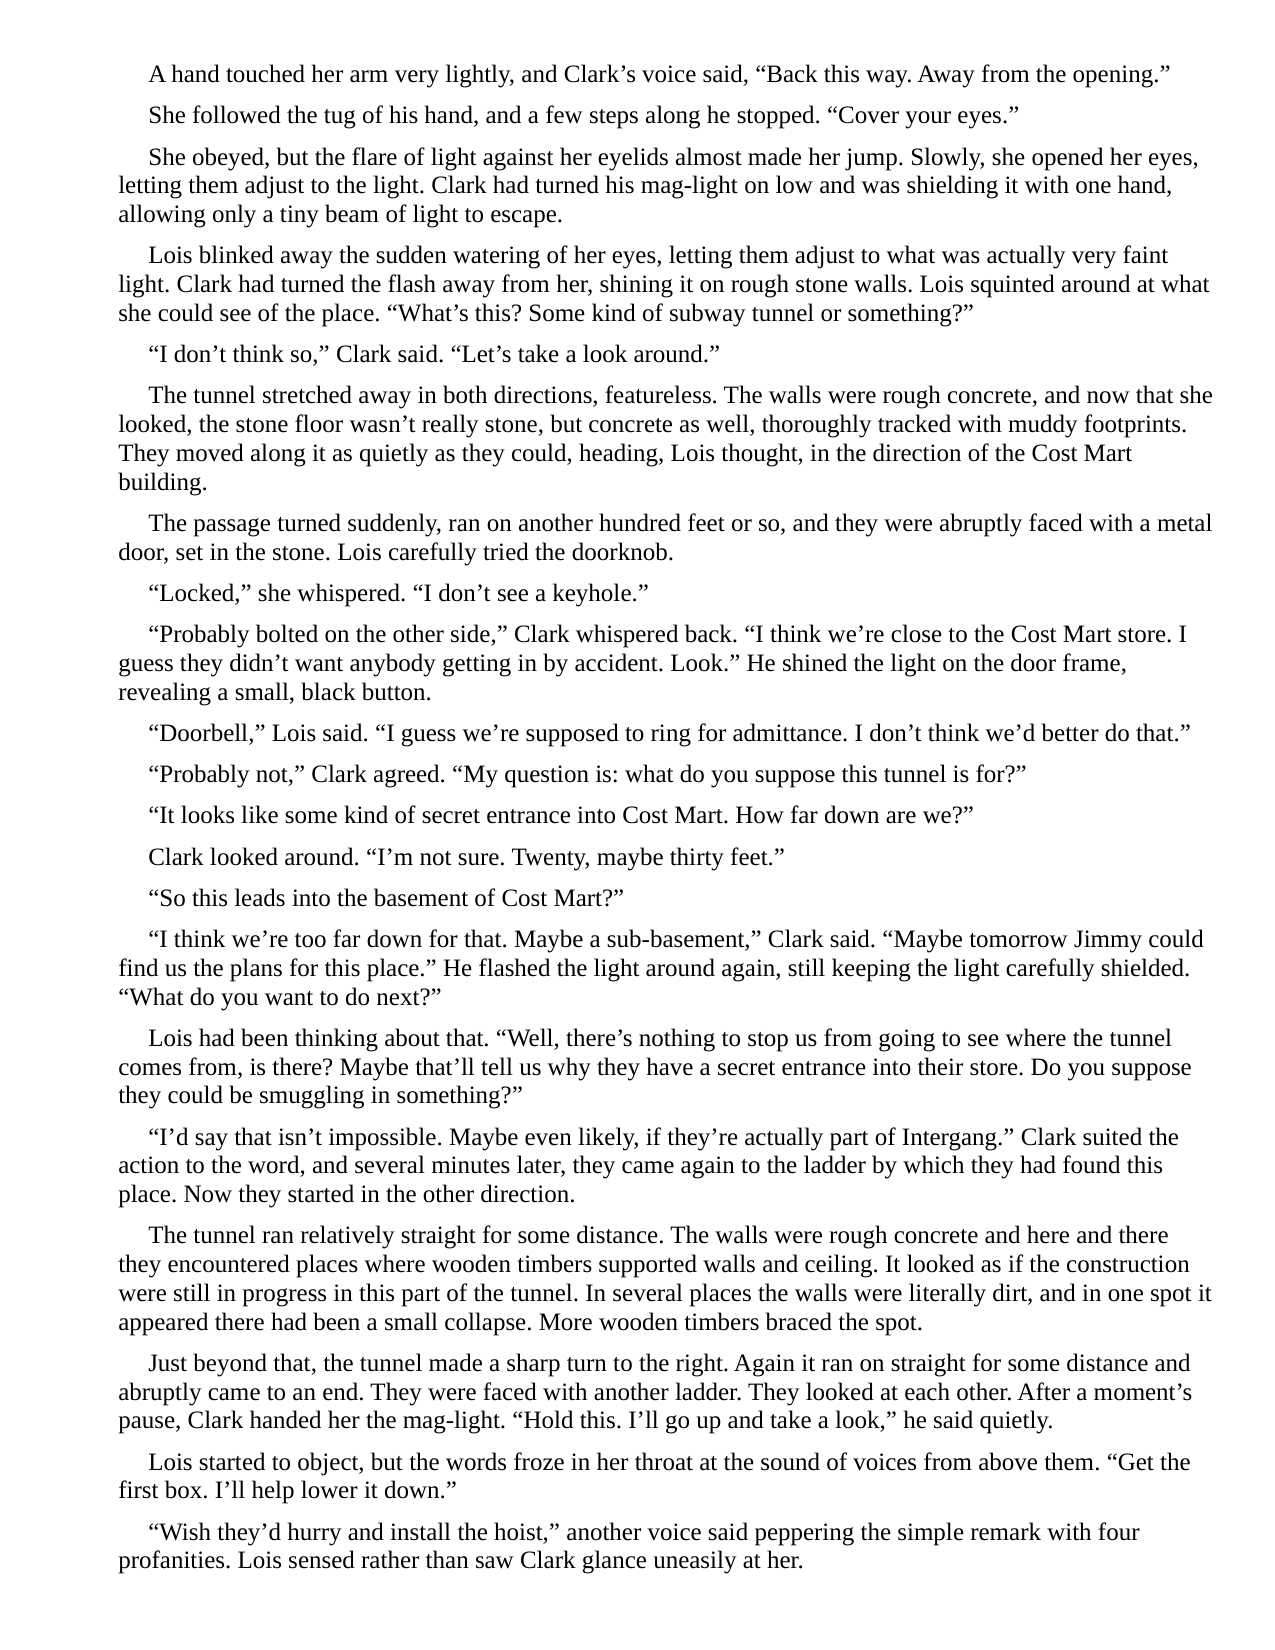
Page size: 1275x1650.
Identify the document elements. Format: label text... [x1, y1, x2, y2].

text “I don’t think so,” Clark said. “Let’s take a look around.” [118, 339, 1216, 368]
text “I think we’re too far down for that. Maybe a sub-basement,” Clark said. “Maybe tomorrow Jimmy could find us the plans for this place.” He flashed the light around again, still keeping the light carefully shielded. “What do you want to do next?” [118, 924, 1216, 1010]
text “I’d say that isn’t impossible. Maybe even likely, if they’re actually part of Intergang.” Clark suited the action to the word, and several minutes later, they came again to the ladder by which they had found this place. Now they started in the other direction. [118, 1122, 1216, 1208]
text “Probably bolted on the other side,” Clark whispered back. “I think we’re close to the Cost Mart store. I guess they didn’t want anybody getting in by accident. Look.” He shined the light on the door frame, revealing a small, black button. [118, 619, 1216, 705]
text “It looks like some kind of secret entrance into Cost Mart. How far down are we?” [118, 800, 1216, 829]
text “So this leads into the basement of Cost Mart?” [118, 883, 1216, 912]
text “Doorbell,” Lois said. “I guess we’re supposed to ring for admittance. I don’t think we’d better do that.” [118, 718, 1216, 747]
text Lois started to object, but the words froze in her throat at the sound of voices from above them. “Get the first box. I’ll help lower it down.” [118, 1447, 1216, 1504]
text Lois had been thinking about that. “Well, there’s nothing to stop us from going to see where the tunnel comes from, is there? Maybe that’ll tell us why they have a secret entrance into their store. Do you suppose they could be smuggling in something?” [118, 1023, 1216, 1109]
text The tunnel ran relatively straight for some distance. The walls were rough concrete and here and there they encountered places where wooden timbers supported walls and ceiling. It looked as if the construction were still in progress in this part of the tunnel. In several places the walls were literally dirt, and in one spot it appeared there had been a small collapse. More wooden timbers braced the spot. [118, 1220, 1216, 1335]
text A hand touched her arm very lightly, and Clark’s voice said, “Back this way. Away from the opening.” [118, 59, 1216, 88]
text Clark looked around. “I’m not sure. Twenty, maybe thirty feet.” [118, 842, 1216, 870]
text She obeyed, but the flare of light against her eyelids almost made her jump. Slowly, she opened her eyes, letting them adjust to the light. Clark had turned his mag-light on low and was shielding it with one hand, allowing only a tiny beam of light to escape. [118, 142, 1216, 228]
text Lois blinked away the sudden watering of her eyes, letting them adjust to what was actually very faint light. Clark had turned the flash away from her, shining it on rough stone walls. Lois squinted around at what she could see of the place. “What’s this? Some kind of subway tunnel or something?” [118, 240, 1216, 327]
text “Wish they’d hurry and install the hoist,” another voice said peppering the simple remark with four profanities. Lois sensed rather than saw Clark glance uneasily at her. [118, 1517, 1216, 1574]
text The passage turned suddenly, ran on another hundred feet or so, and they were abruptly faced with a metal door, set in the stone. Lois carefully tried the doorknob. [118, 508, 1216, 565]
text Just beyond that, the tunnel made a sharp turn to the right. Again it ran on straight for some distance and abruptly came to an end. They were faced with another ladder. They looked at each other. After a moment’s pause, Clark handed her the mag-light. “Hold this. I’ll go up and take a look,” he said quietly. [118, 1348, 1216, 1434]
text “Locked,” she whispered. “I don’t see a keyhole.” [118, 578, 1216, 607]
text She followed the tug of his hand, and a few steps along he stopped. “Cover your eyes.” [118, 100, 1216, 129]
text “Probably not,” Clark agreed. “My question is: what do you suppose this tunnel is for?” [118, 759, 1216, 788]
text The tunnel stretched away in both directions, featureless. The walls were rough concrete, and now that she looked, the stone floor wasn’t really stone, but concrete as well, thoroughly tracked with muddy footprints. They moved along it as quietly as they could, heading, Lois thought, in the direction of the Cost Mart building. [118, 380, 1216, 495]
